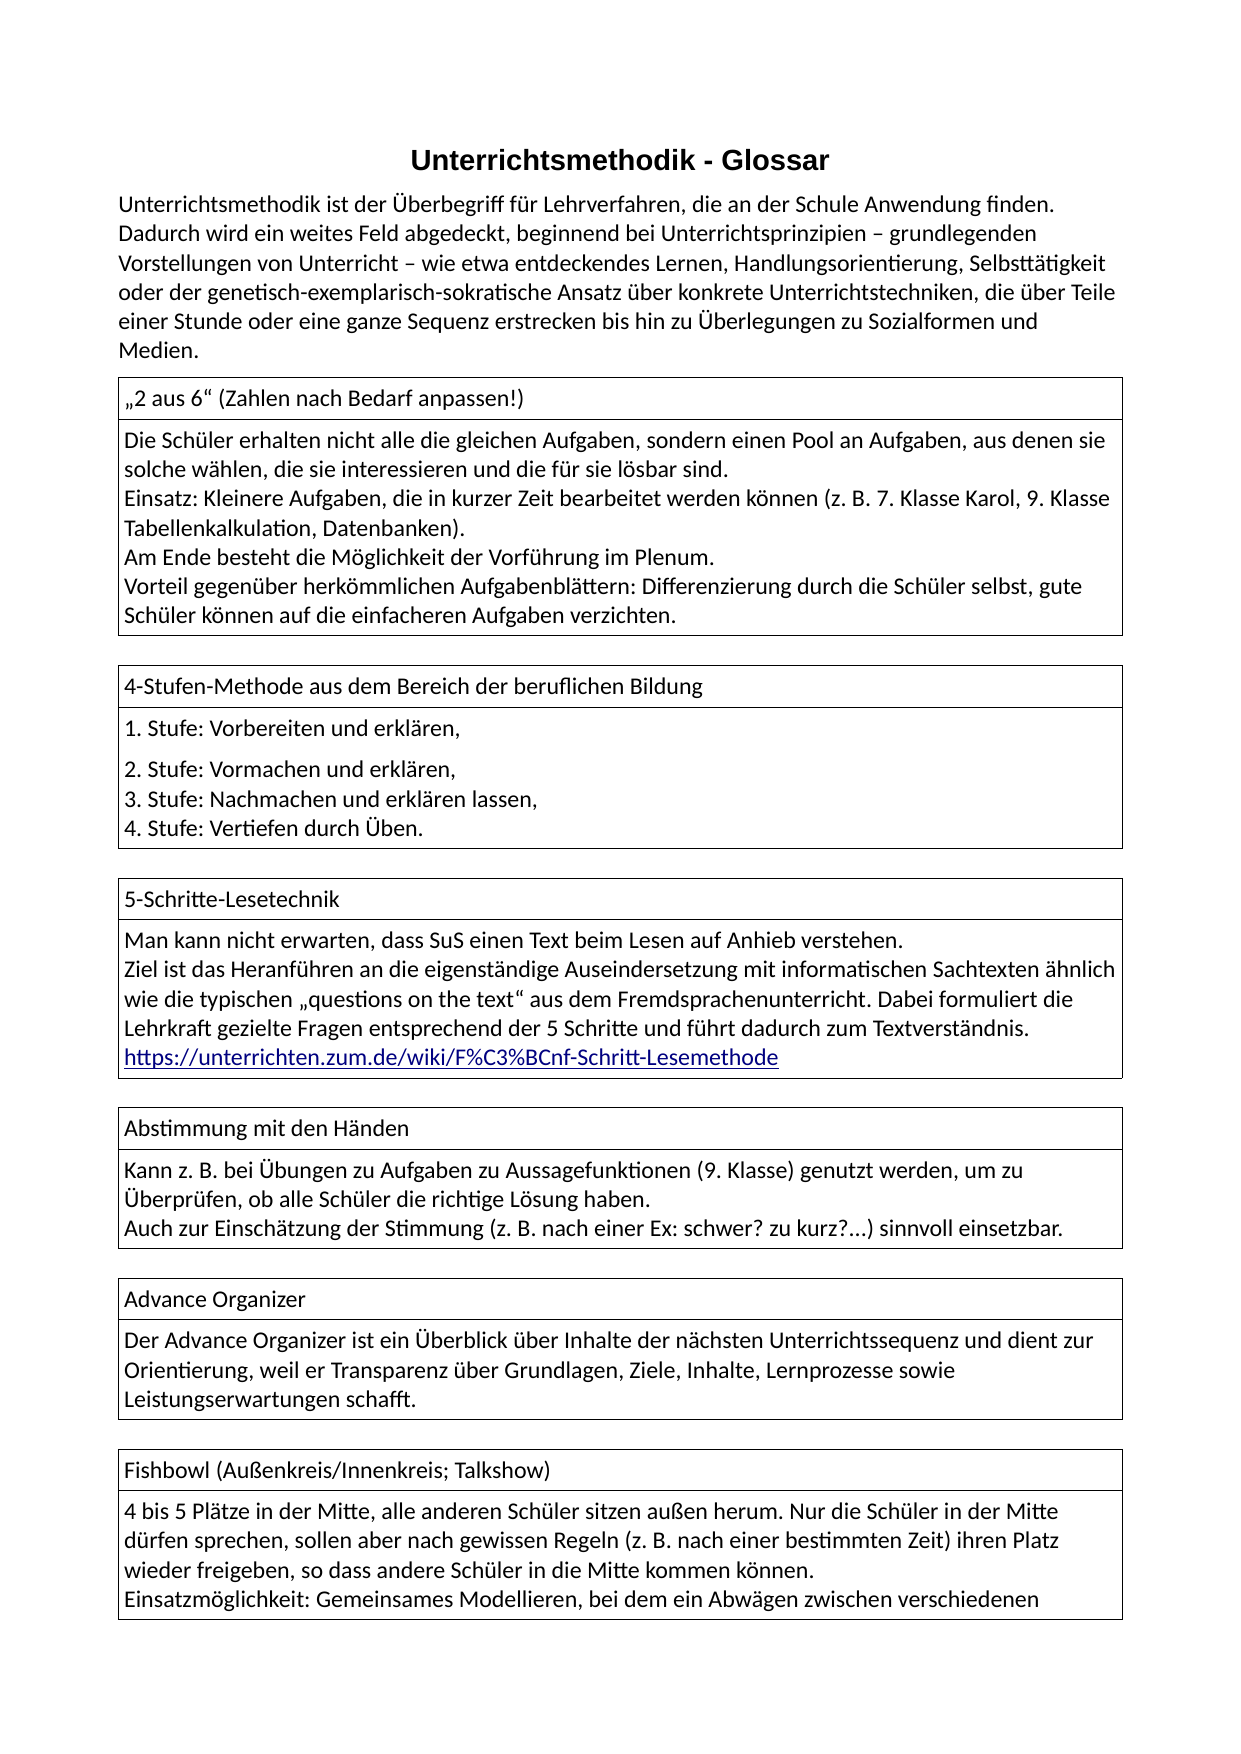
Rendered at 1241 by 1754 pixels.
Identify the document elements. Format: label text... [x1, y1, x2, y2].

table_cell Die Schüler erhalten nicht alle die gleichen Aufgaben, sondern einen Pool an Aufgaben, aus denen sie solche wählen, die sie interessieren und die für sie lösbar sind. Einsatz: Kleinere Aufgaben, die in kurzer Zeit bearbeitet werden können (z. B. 7. Klasse Karol, 9. Klasse Tabellenkalkulation, Datenbanken). Am Ende besteht die Möglichkeit der Vorführung im Plenum. Vorteil gegenüber herkömmlichen Aufgabenblättern: Differenzierung durch die Schüler selbst, gute Schüler können auf die einfacheren Aufgaben verzichten. [119, 420, 1122, 635]
table_header Advance Organizer [119, 1279, 1122, 1319]
table_cell Man kann nicht erwarten, dass SuS einen Text beim Lesen auf Anhieb verstehen. Ziel ist das Heranführen an die eigenständige Auseindersetzung mit informatischen Sachtexten ähnlich wie die typischen „questions on the text“ aus dem Fremdsprachenunterricht. Dabei formuliert die Lehrkraft gezielte Fragen entsprechend der 5 Schritte und führt dadurch zum Textverständnis. https://unterrichten.zum.de/wiki/F%C3%BCnf-Schritt-Lesemethode [119, 920, 1122, 1077]
table_header Fishbowl (Außenkreis/Innenkreis; Talkshow) [119, 1450, 1122, 1490]
table_header „2 aus 6“ (Zahlen nach Bedarf anpassen!) [119, 378, 1122, 418]
subtitle Unterrichtsmethodik - Glossar [118, 143, 1122, 177]
table_cell 1. Stufe: Vorbereiten und erklären, 2. Stufe: Vormachen und erklären, 3. Stufe: Nachmachen und erklären lassen, 4. Stufe: Vertiefen durch Üben. [119, 708, 1122, 848]
text Unterrichtsmethodik ist der Überbegriff für Lehrverfahren, die an der Schule Anwendung finden. Dadurch wird ein weites Feld abgedeckt, beginnend bei Unterrichtsprinzipien – grundlegenden Vorstellungen von Unterricht – wie etwa entdeckendes Lernen, Handlungsorientierung, Selbsttätigkeit oder der genetisch-exemplarisch-sokratische Ansatz über konkrete Unterrichtstechniken, die über Teile einer Stunde oder eine ganze Sequenz erstrecken bis hin zu Überlegungen zu Sozialformen und Medien. [118, 189, 1122, 365]
table_cell 4 bis 5 Plätze in der Mitte, alle anderen Schüler sitzen außen herum. Nur die Schüler in der Mitte dürfen sprechen, sollen aber nach gewissen Regeln (z. B. nach einer bestimmten Zeit) ihren Platz wieder freigeben, so dass andere Schüler in die Mitte kommen können. Einsatzmöglichkeit: Gemeinsames Modellieren, bei dem ein Abwägen zwischen verschiedenen [119, 1491, 1122, 1619]
table_header Abstimmung mit den Händen [119, 1108, 1122, 1148]
table_cell Der Advance Organizer ist ein Überblick über Inhalte der nächsten Unterrichtssequenz und dient zur Orientierung, weil er Transparenz über Grundlagen, Ziele, Inhalte, Lernprozesse sowie Leistungserwartungen schafft. [119, 1320, 1122, 1419]
table_header 4-Stufen-Methode aus dem Bereich der beruflichen Bildung [119, 666, 1122, 706]
table_cell Kann z. B. bei Übungen zu Aufgaben zu Aussagefunktionen (9. Klasse) genutzt werden, um zu Überprüfen, ob alle Schüler die richtige Lösung haben. Auch zur Einschätzung der Stimmung (z. B. nach einer Ex: schwer? zu kurz?...) sinnvoll einsetzbar. [119, 1150, 1122, 1248]
table_header 5-Schritte-Lesetechnik [119, 879, 1122, 919]
